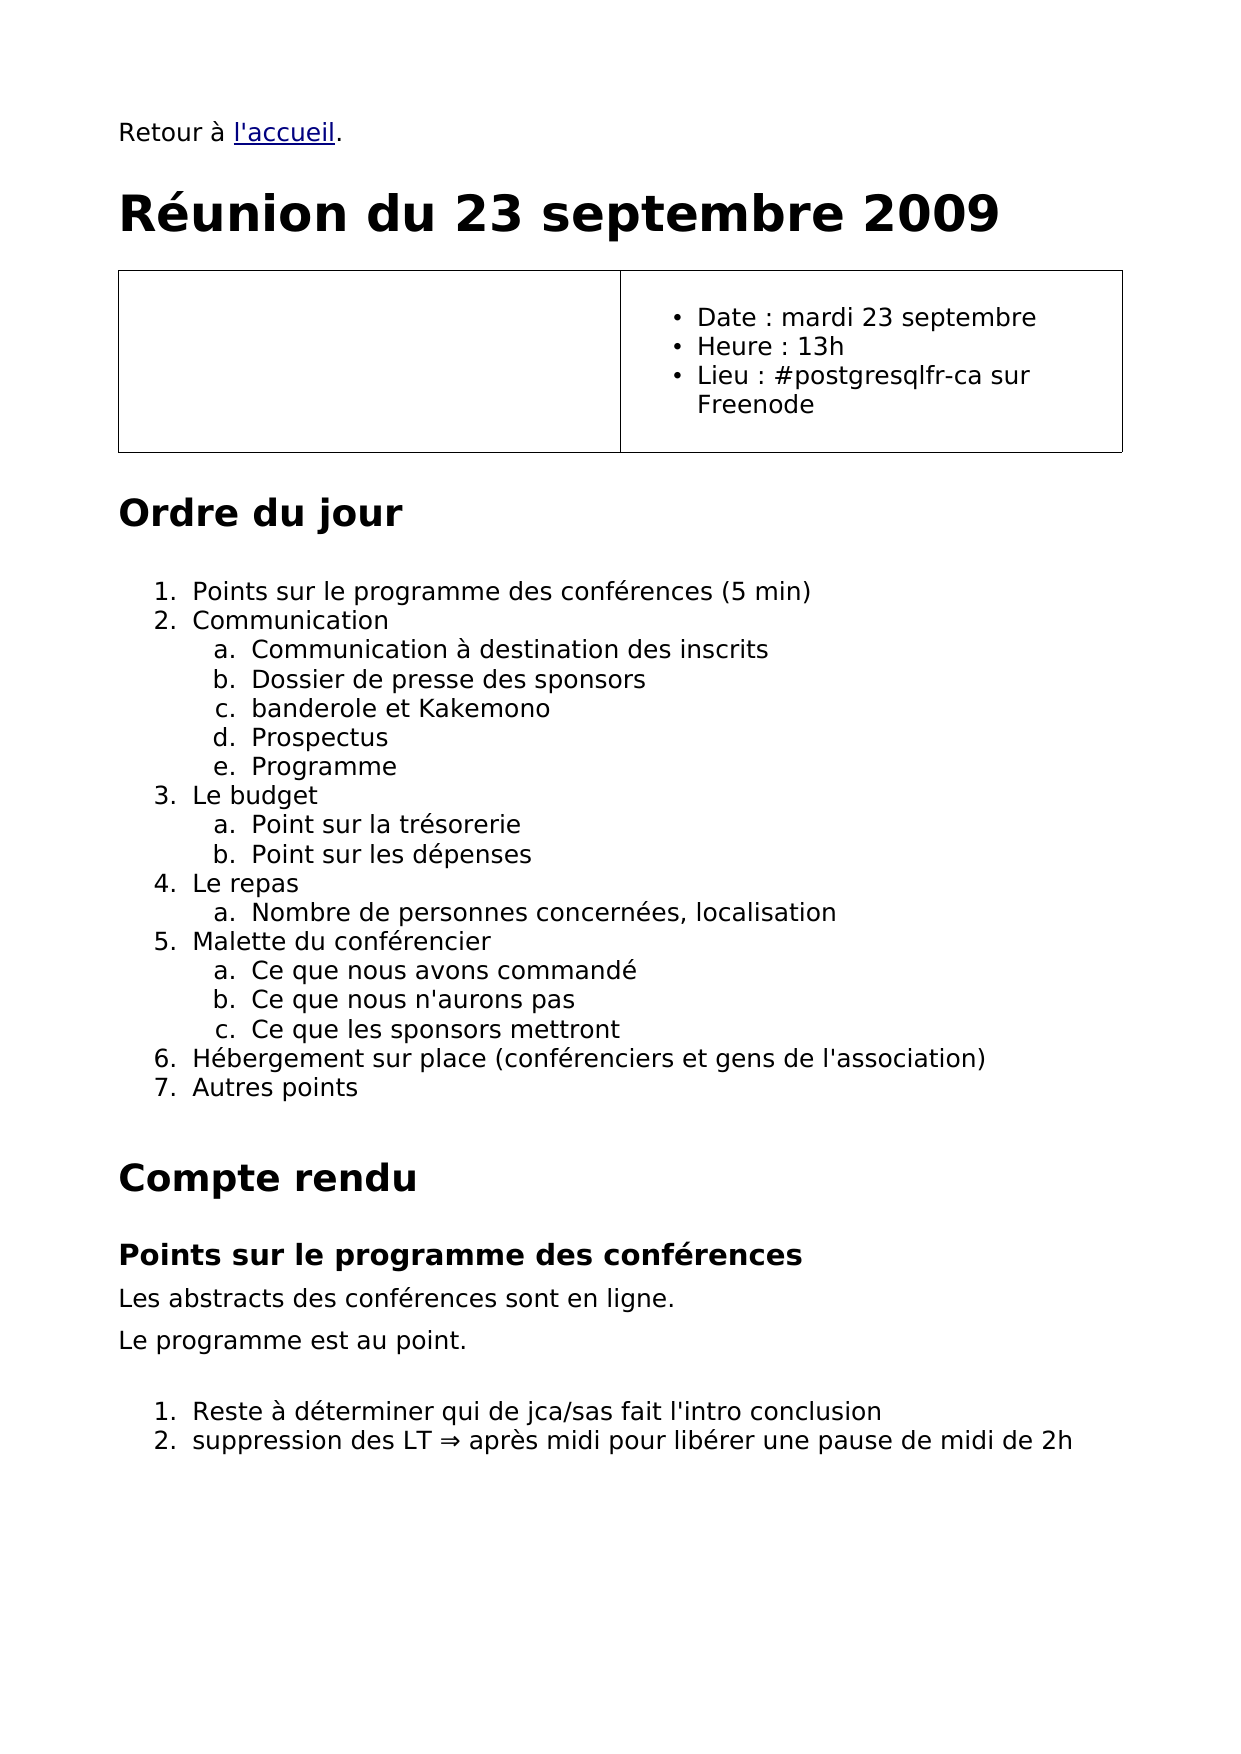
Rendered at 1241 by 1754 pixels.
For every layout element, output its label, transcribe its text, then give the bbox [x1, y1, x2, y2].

text Le programme est au point. [118, 1326, 1122, 1355]
table_header Date : mardi 23 septembre Heure : 13h Lieu : #postgresqlfr-ca sur Freenode [621, 271, 1122, 452]
list Nombre de personnes concernées, localisation [236, 898, 1122, 927]
list Autres points [177, 1073, 1122, 1102]
list Reste à déterminer qui de jca/sas fait l'intro conclusion [177, 1397, 1122, 1426]
list suppression des LT ⇒ après midi pour libérer une pause de midi de 2h [177, 1426, 1122, 1456]
list Communication à destination des inscrits [236, 636, 1122, 665]
list Dossier de presse des sponsors [236, 665, 1122, 694]
list Hébergement sur place (conférenciers et gens de l'association) [177, 1044, 1122, 1073]
list Ce que nous avons commandé [236, 957, 1122, 986]
list Points sur le programme des conférences (5 min) [177, 577, 1122, 607]
list Ce que les sponsors mettront [236, 1015, 1122, 1044]
subtitle Réunion du 23 septembre 2009 [118, 185, 1122, 243]
list Programme [236, 752, 1122, 782]
list Point sur la trésorerie [236, 811, 1122, 840]
list Prospectus [236, 723, 1122, 752]
list Le budget [177, 782, 1122, 811]
subtitle Compte rendu [118, 1157, 1122, 1201]
subtitle Ordre du jour [118, 492, 1122, 535]
table_header [119, 271, 620, 452]
list Point sur les dépenses [236, 840, 1122, 869]
list Communication [177, 607, 1122, 636]
list Malette du conférencier [177, 927, 1122, 957]
subtitle Points sur le programme des conférences [118, 1238, 1122, 1272]
text Les abstracts des conférences sont en ligne. [118, 1284, 1122, 1314]
list Le repas [177, 869, 1122, 898]
text Retour à l'accueil. [118, 118, 1122, 147]
list Ce que nous n'aurons pas [236, 986, 1122, 1015]
list banderole et Kakemono [236, 694, 1122, 723]
